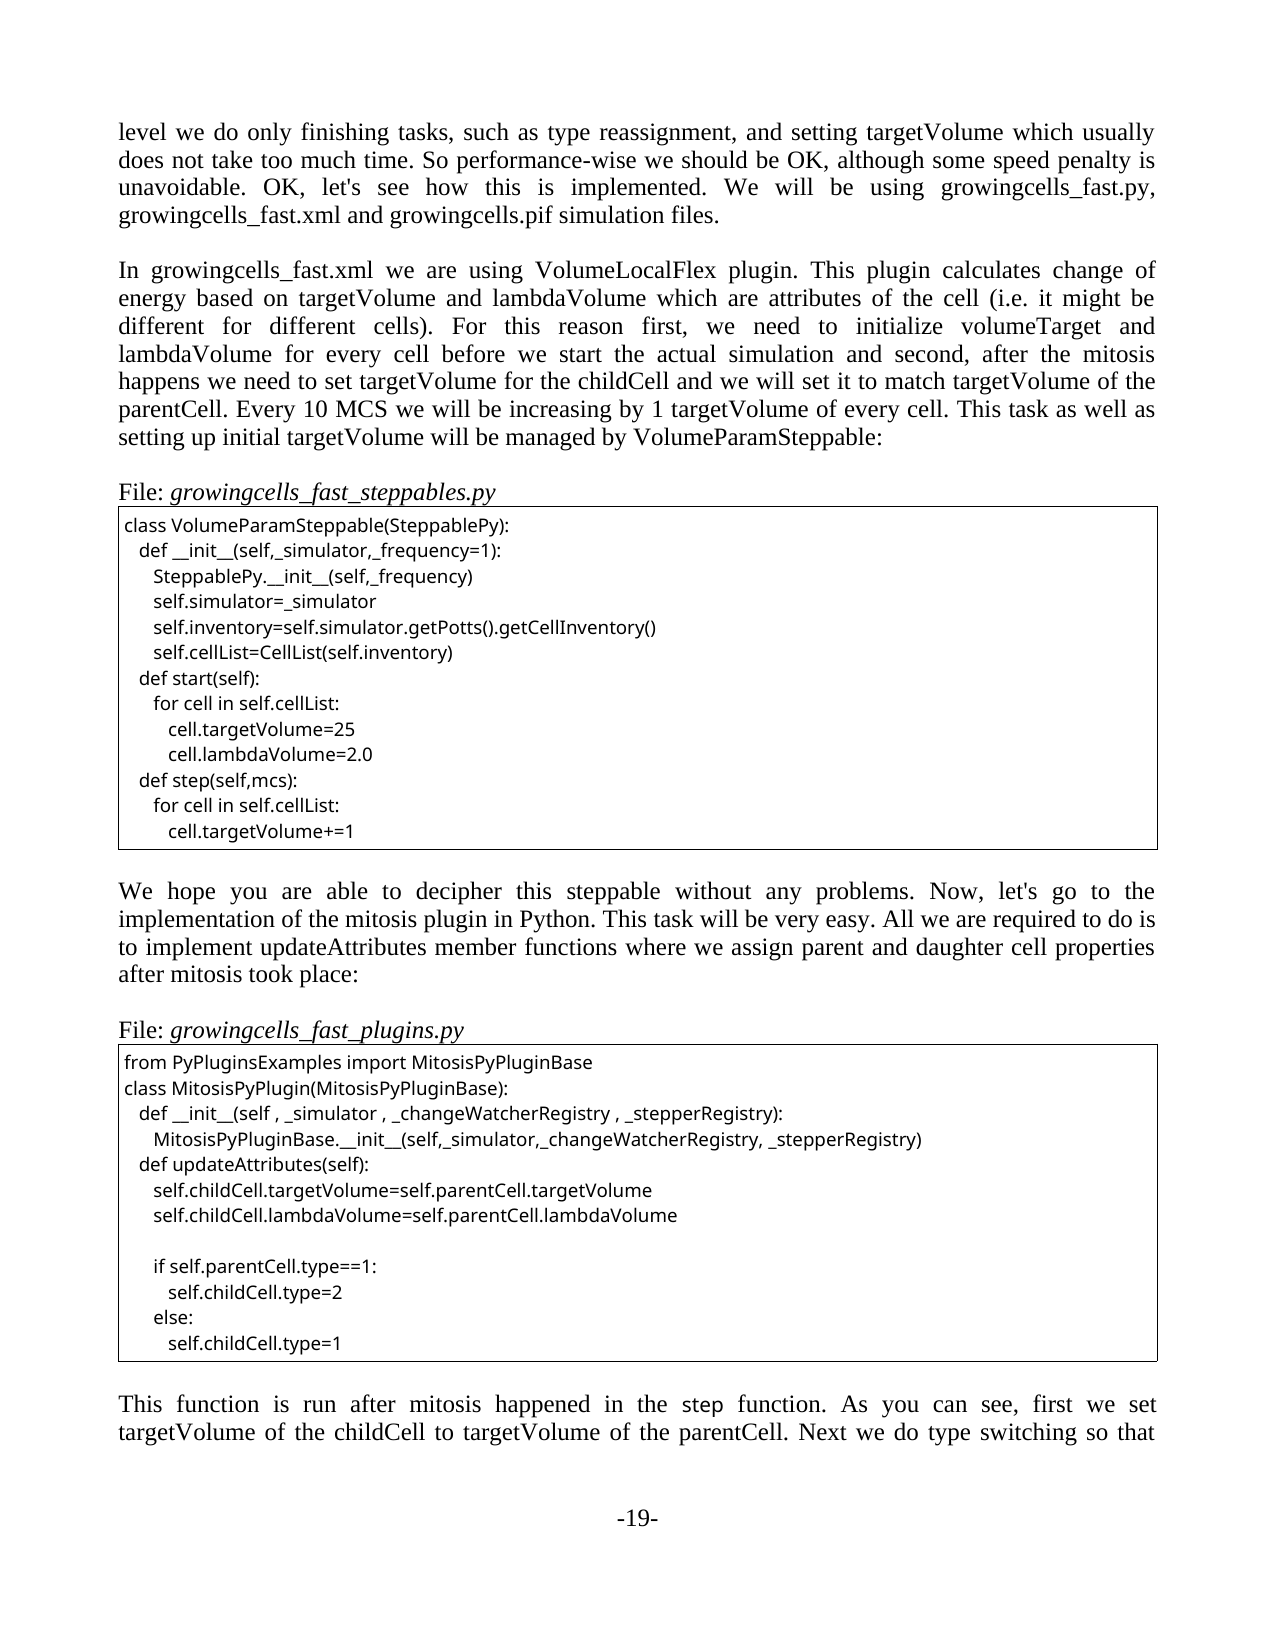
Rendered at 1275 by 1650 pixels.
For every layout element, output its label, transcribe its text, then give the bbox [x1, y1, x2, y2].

text In growingcells_fast.xml we are using VolumeLocalFlex plugin. This plugin calculates change of energy based on targetVolume and lambdaVolume which are attributes of the cell (i.e. it might be different for different cells). For this reason first, we need to initialize volumeTarget and lambdaVolume for every cell before we start the actual simulation and second, after the mitosis happens we need to set targetVolume for the childCell and we will set it to match targetVolume of the parentCell. Every 10 MCS we will be increasing by 1 targetVolume of every cell. This task as well as setting up initial targetVolume will be managed by VolumeParamSteppable: [118, 257, 1157, 451]
text This function is run after mitosis happened in the step function. As you can see, first we set targetVolume of the childCell to targetVolume of the parentCell. Next we do type switching so that [118, 1390, 1157, 1446]
table_header from PyPluginsExamples import MitosisPyPluginBase class MitosisPyPlugin(MitosisPyPluginBase): def __init__(self , _simulator , _changeWatcherRegistry , _stepperRegistry): MitosisPyPluginBase.__init__(self,_simulator,_changeWatcherRegistry, _stepperRegistry) def updateAttributes(self): self.childCell.targetVolume=self.parentCell.targetVolume self.childCell.lambdaVolume=self.parentCell.lambdaVolume if self.parentCell.type==1: self.childCell.type=2 else: self.childCell.type=1 [119, 1045, 1157, 1361]
table_header class VolumeParamSteppable(SteppablePy): def __init__(self,_simulator,_frequency=1): SteppablePy.__init__(self,_frequency) self.simulator=_simulator self.inventory=self.simulator.getPotts().getCellInventory() self.cellList=CellList(self.inventory) def start(self): for cell in self.cellList: cell.targetVolume=25 cell.lambdaVolume=2.0 def step(self,mcs): for cell in self.cellList: cell.targetVolume+=1 [119, 507, 1157, 849]
text File: growingcells_fast_steppables.py [118, 478, 1157, 506]
text level we do only finishing tasks, such as type reassignment, and setting targetVolume which usually does not take too much time. So performance-wise we should be OK, although some speed penalty is unavoidable. OK, let's see how this is implemented. We will be using growingcells_fast.py, growingcells_fast.xml and growingcells.pif simulation files. [118, 118, 1157, 229]
text We hope you are able to decipher this steppable without any problems. Now, let's go to the implementation of the mitosis plugin in Python. This task will be very easy. All we are required to do is to implement updateAttributes member functions where we assign parent and daughter cell properties after mitosis took place: [118, 877, 1157, 988]
text File: growingcells_fast_plugins.py [118, 1016, 1157, 1043]
